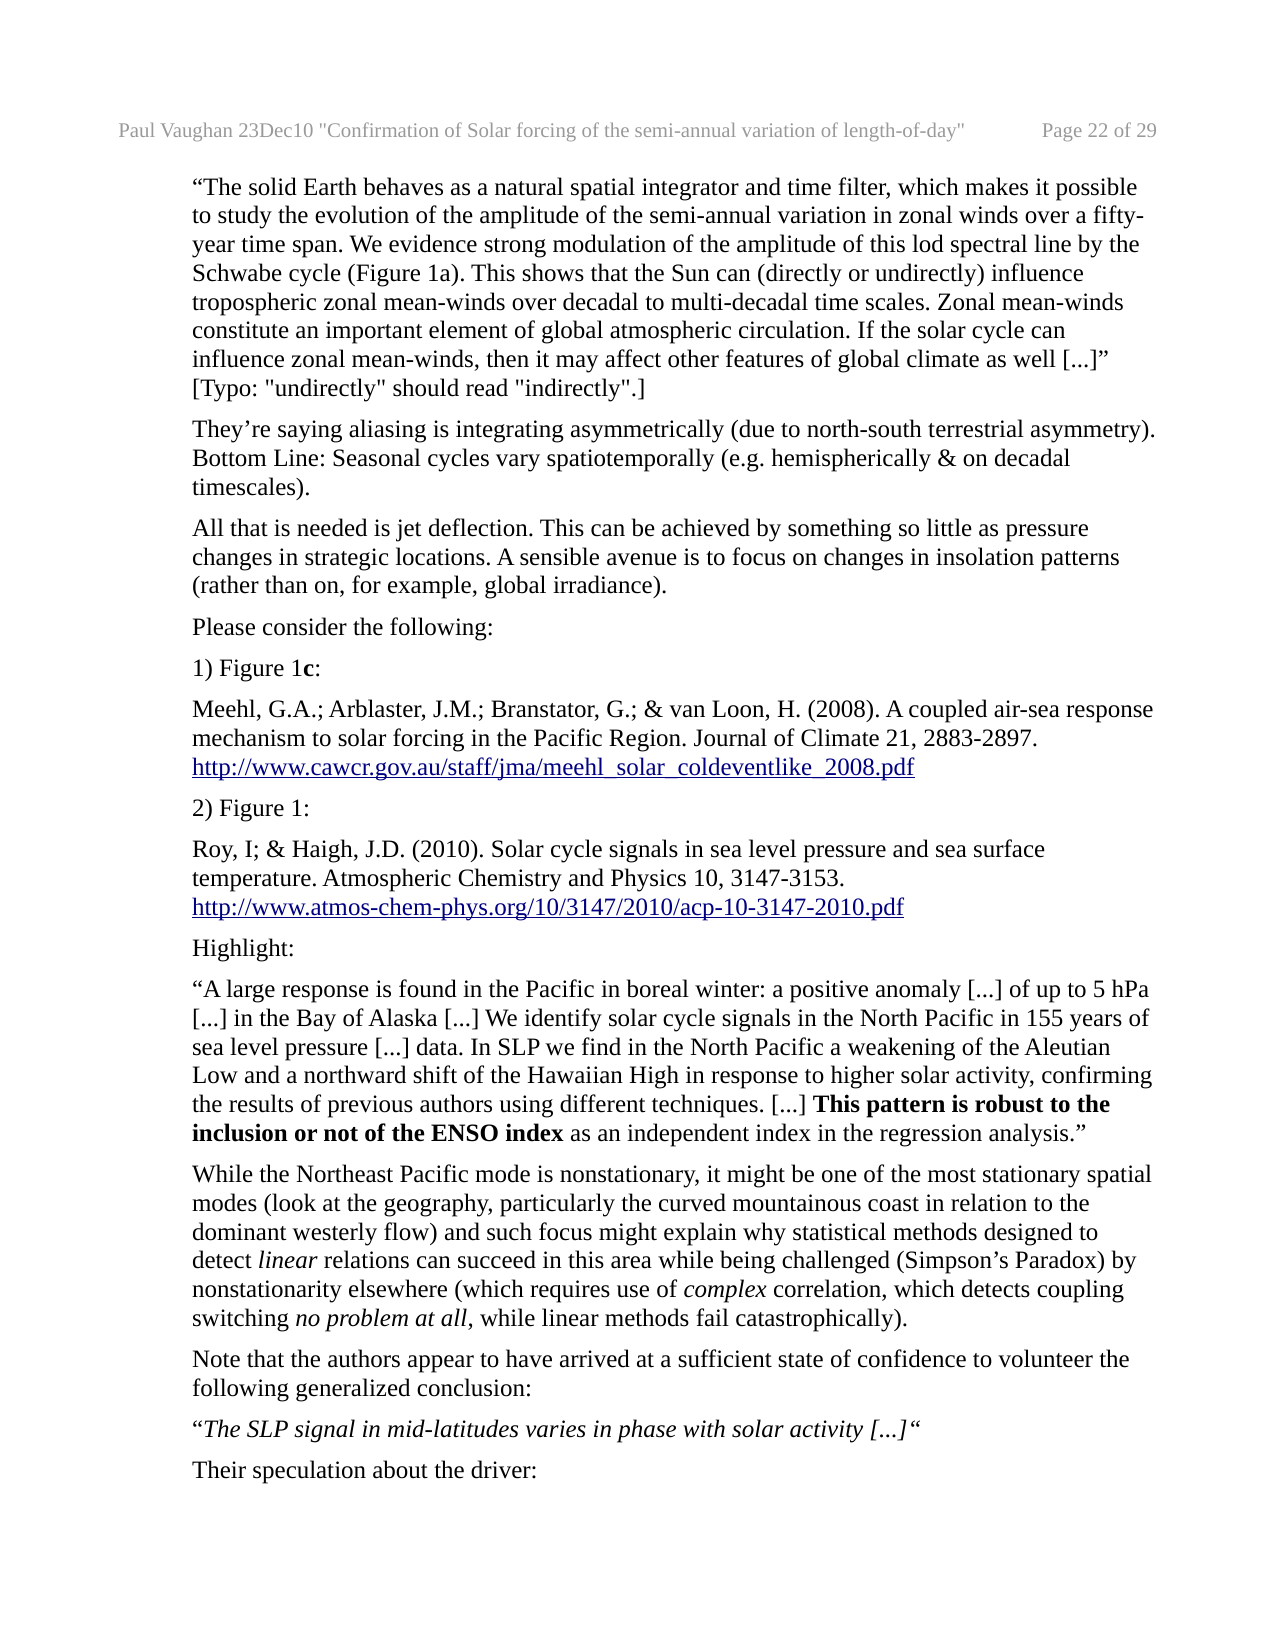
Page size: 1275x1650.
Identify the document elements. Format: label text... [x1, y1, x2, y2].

list “The solid Earth behaves as a natural spatial integrator and time filter, which makes it possible to study the evolution of the amplitude of the semi-annual variation in zonal winds over a fifty-year time span. We evidence strong modulation of the amplitude of this lod spectral line by the Schwabe cycle (Figure 1a). This shows that the Sun can (directly or undirectly) influence tropospheric zonal mean-winds over decadal to multi-decadal time scales. Zonal mean-winds constitute an important element of global atmospheric circulation. If the solar cycle can influence zonal mean-winds, then it may affect other features of global climate as well [...]” [Typo: "undirectly" should read "indirectly".] [162, 172, 1157, 402]
list Roy, I; & Haigh, J.D. (2010). Solar cycle signals in sea level pressure and sea surface temperature. Atmospheric Chemistry and Physics 10, 3147-3153. http://www.atmos-chem-phys.org/10/3147/2010/acp-10-3147-2010.pdf [162, 834, 1157, 920]
list “The SLP signal in mid-latitudes varies in phase with solar activity [...]“ [162, 1414, 1157, 1443]
list All that is needed is jet deflection. This can be achieved by something so little as pressure changes in strategic locations. A sensible avenue is to focus on changes in insolation patterns (rather than on, for example, global irradiance). [162, 513, 1157, 599]
list 2) Figure 1: [162, 793, 1157, 822]
list Meehl, G.A.; Arblaster, J.M.; Branstator, G.; & van Loon, H. (2008). A coupled air-sea response mechanism to solar forcing in the Pacific Region. Journal of Climate 21, 2883-2897. http://www.cawcr.gov.au/staff/jma/meehl_solar_coldeventlike_2008.pdf [162, 694, 1157, 780]
list “A large response is found in the Pacific in boreal winter: a positive anomaly [...] of up to 5 hPa [...] in the Bay of Alaska [...] We identify solar cycle signals in the North Pacific in 155 years of sea level pressure [...] data. In SLP we find in the North Pacific a weakening of the Aleutian Low and a northward shift of the Hawaiian High in response to higher solar activity, confirming the results of previous authors using different techniques. [...] This pattern is robust to the inclusion or not of the ENSO index as an independent index in the regression analysis.” [162, 974, 1157, 1147]
list Note that the authors appear to have arrived at a sufficient state of confidence to volunteer the following generalized conclusion: [162, 1344, 1157, 1402]
list Please consider the following: [162, 612, 1157, 640]
list They’re saying aliasing is integrating asymmetrically (due to north-south terrestrial asymmetry). Bottom Line: Seasonal cycles vary spatiotemporally (e.g. hemispherically & on decadal timescales). [162, 414, 1157, 500]
list While the Northeast Pacific mode is nonstationary, it might be one of the most stationary spatial modes (look at the geography, particularly the curved mountainous coast in relation to the dominant westerly flow) and such focus might explain why statistical methods designed to detect linear relations can succeed in this area while being challenged (Simpson’s Paradox) by nonstationarity elsewhere (which requires use of complex correlation, which detects coupling switching no problem at all, while linear methods fail catastrophically). [162, 1159, 1157, 1332]
list Their speculation about the driver: [162, 1455, 1157, 1484]
list 1) Figure 1c: [162, 653, 1157, 682]
list Highlight: [162, 933, 1157, 962]
